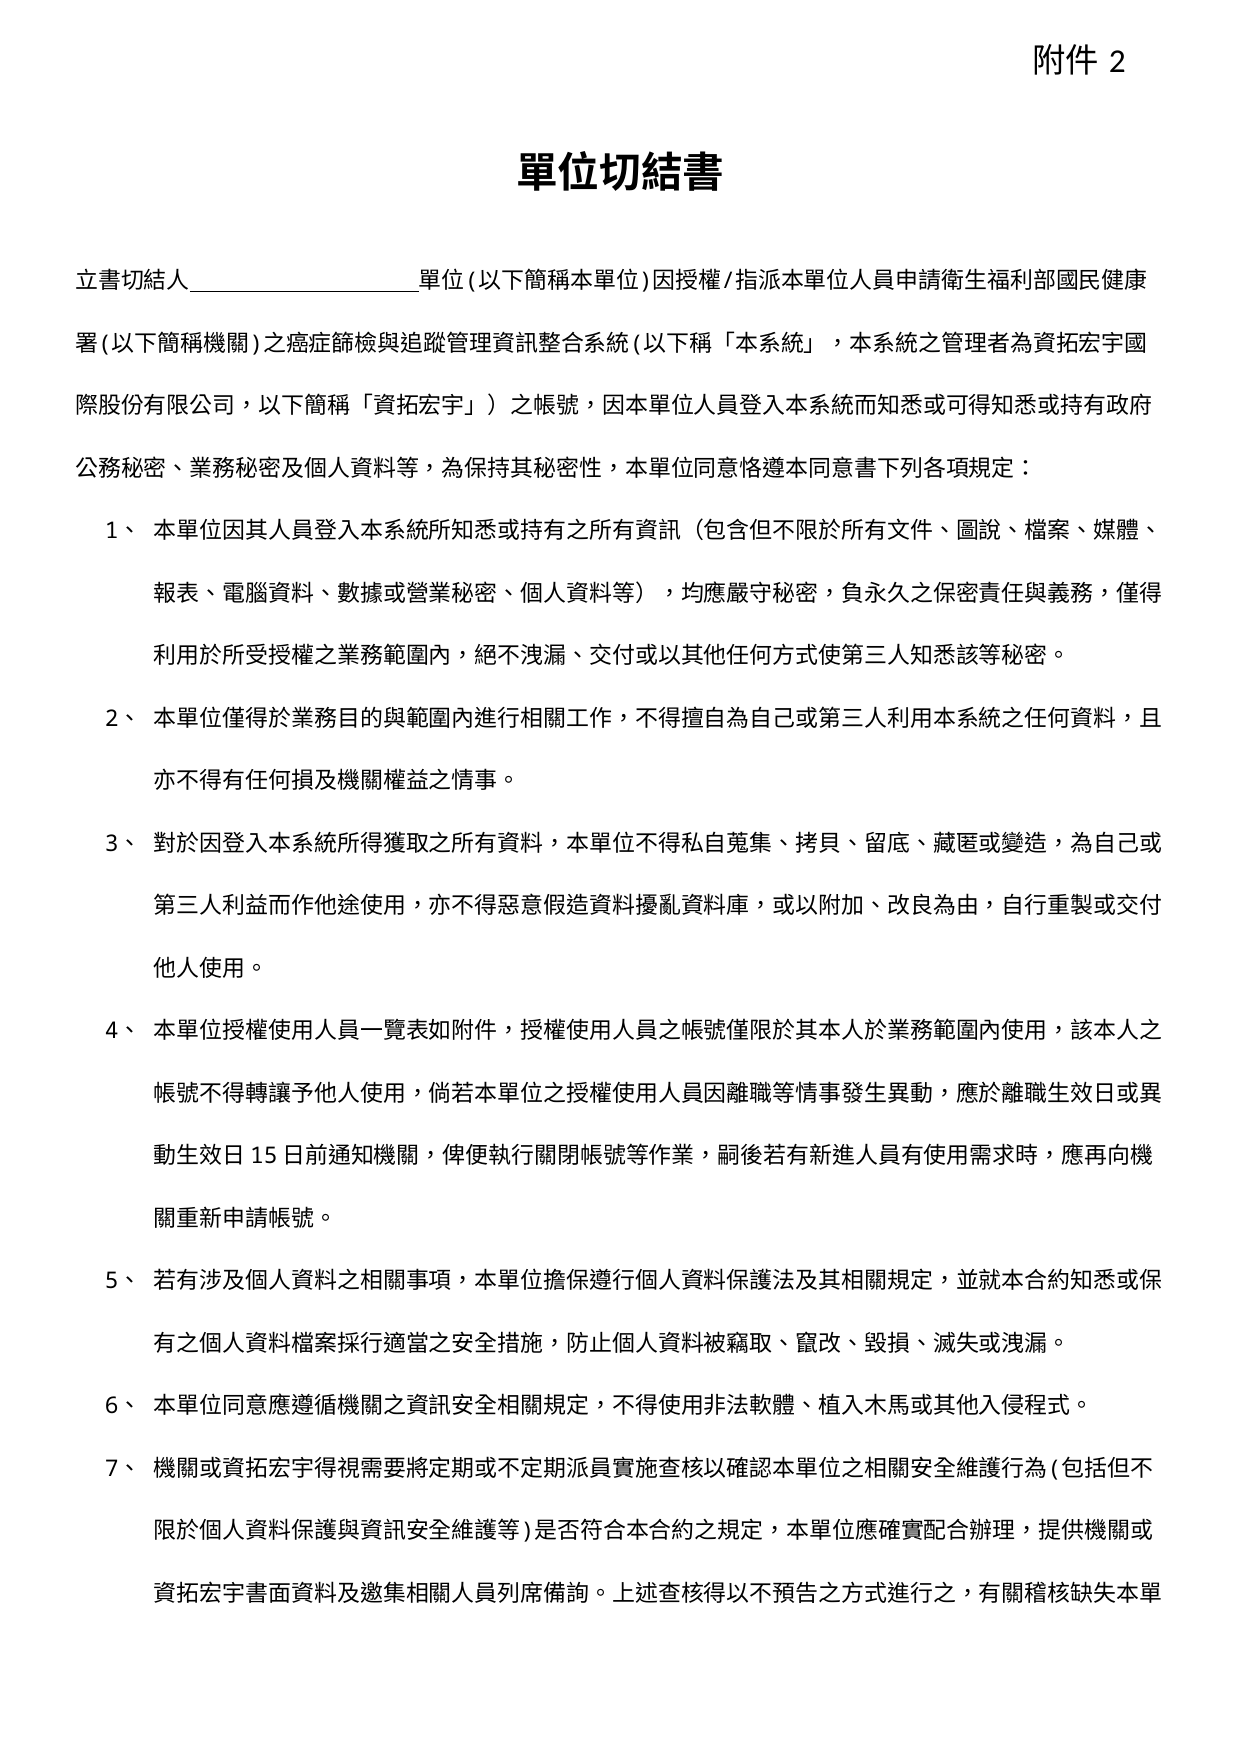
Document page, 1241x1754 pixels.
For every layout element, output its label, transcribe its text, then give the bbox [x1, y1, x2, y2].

list 機關或資拓宏宇得視需要將定期或不定期派員實施查核以確認本單位之相關安全維護行為(包括但不限於個人資料保護與資訊安全維護等)是否符合本合約之規定，本單位應確實配合辦理，提供機關或資拓宏宇書面資料及邀集相關人員列席備詢。上述查核得以不預告之方式進行之，有關稽核缺失本單 [104, 1424, 1165, 1612]
list 本單位僅得於業務目的與範圍內進行相關工作，不得擅自為自己或第三人利用本系統之任何資料，且亦不得有任何損及機關權益之情事。 [104, 674, 1165, 799]
text 立書切結人 單位(以下簡稱本單位)因授權/指派本單位人員申請衛生福利部國民健康署(以下簡稱機關)之癌症篩檢與追蹤管理資訊整合系統(以下稱「本系統」，本系統之管理者為資拓宏宇國際股份有限公司，以下簡稱「資拓宏宇」）之帳號，因本單位人員登入本系統而知悉或可得知悉或持有政府公務秘密、業務秘密及個人資料等，為保持其秘密性，本單位同意恪遵本同意書下列各項規定： [75, 237, 1165, 487]
list 本單位授權使用人員一覽表如附件，授權使用人員之帳號僅限於其本人於業務範圍內使用，該本人之帳號不得轉讓予他人使用，倘若本單位之授權使用人員因離職等情事發生異動，應於離職生效日或異動生效日15日前通知機關，俾便執行關閉帳號等作業，嗣後若有新進人員有使用需求時，應再向機關重新申請帳號。 [104, 987, 1165, 1237]
list 本單位同意應遵循機關之資訊安全相關規定，不得使用非法軟體、植入木馬或其他入侵程式。 [104, 1362, 1165, 1424]
text 單位切結書 [75, 139, 1165, 199]
list 本單位因其人員登入本系統所知悉或持有之所有資訊（包含但不限於所有文件、圖說、檔案、媒體、報表、電腦資料、數據或營業秘密、個人資料等），均應嚴守秘密，負永久之保密責任與義務，僅得利用於所受授權之業務範圍內，絕不洩漏、交付或以其他任何方式使第三人知悉該等秘密。 [104, 487, 1165, 674]
list 若有涉及個人資料之相關事項，本單位擔保遵行個人資料保護法及其相關規定，並就本合約知悉或保有之個人資料檔案採行適當之安全措施，防止個人資料被竊取、竄改、毀損、滅失或洩漏。 [104, 1237, 1165, 1362]
list 對於因登入本系統所得獲取之所有資料，本單位不得私自蒐集、拷貝、留底、藏匿或變造，為自己或第三人利益而作他途使用，亦不得惡意假造資料擾亂資料庫，或以附加、改良為由，自行重製或交付他人使用。 [104, 799, 1165, 987]
